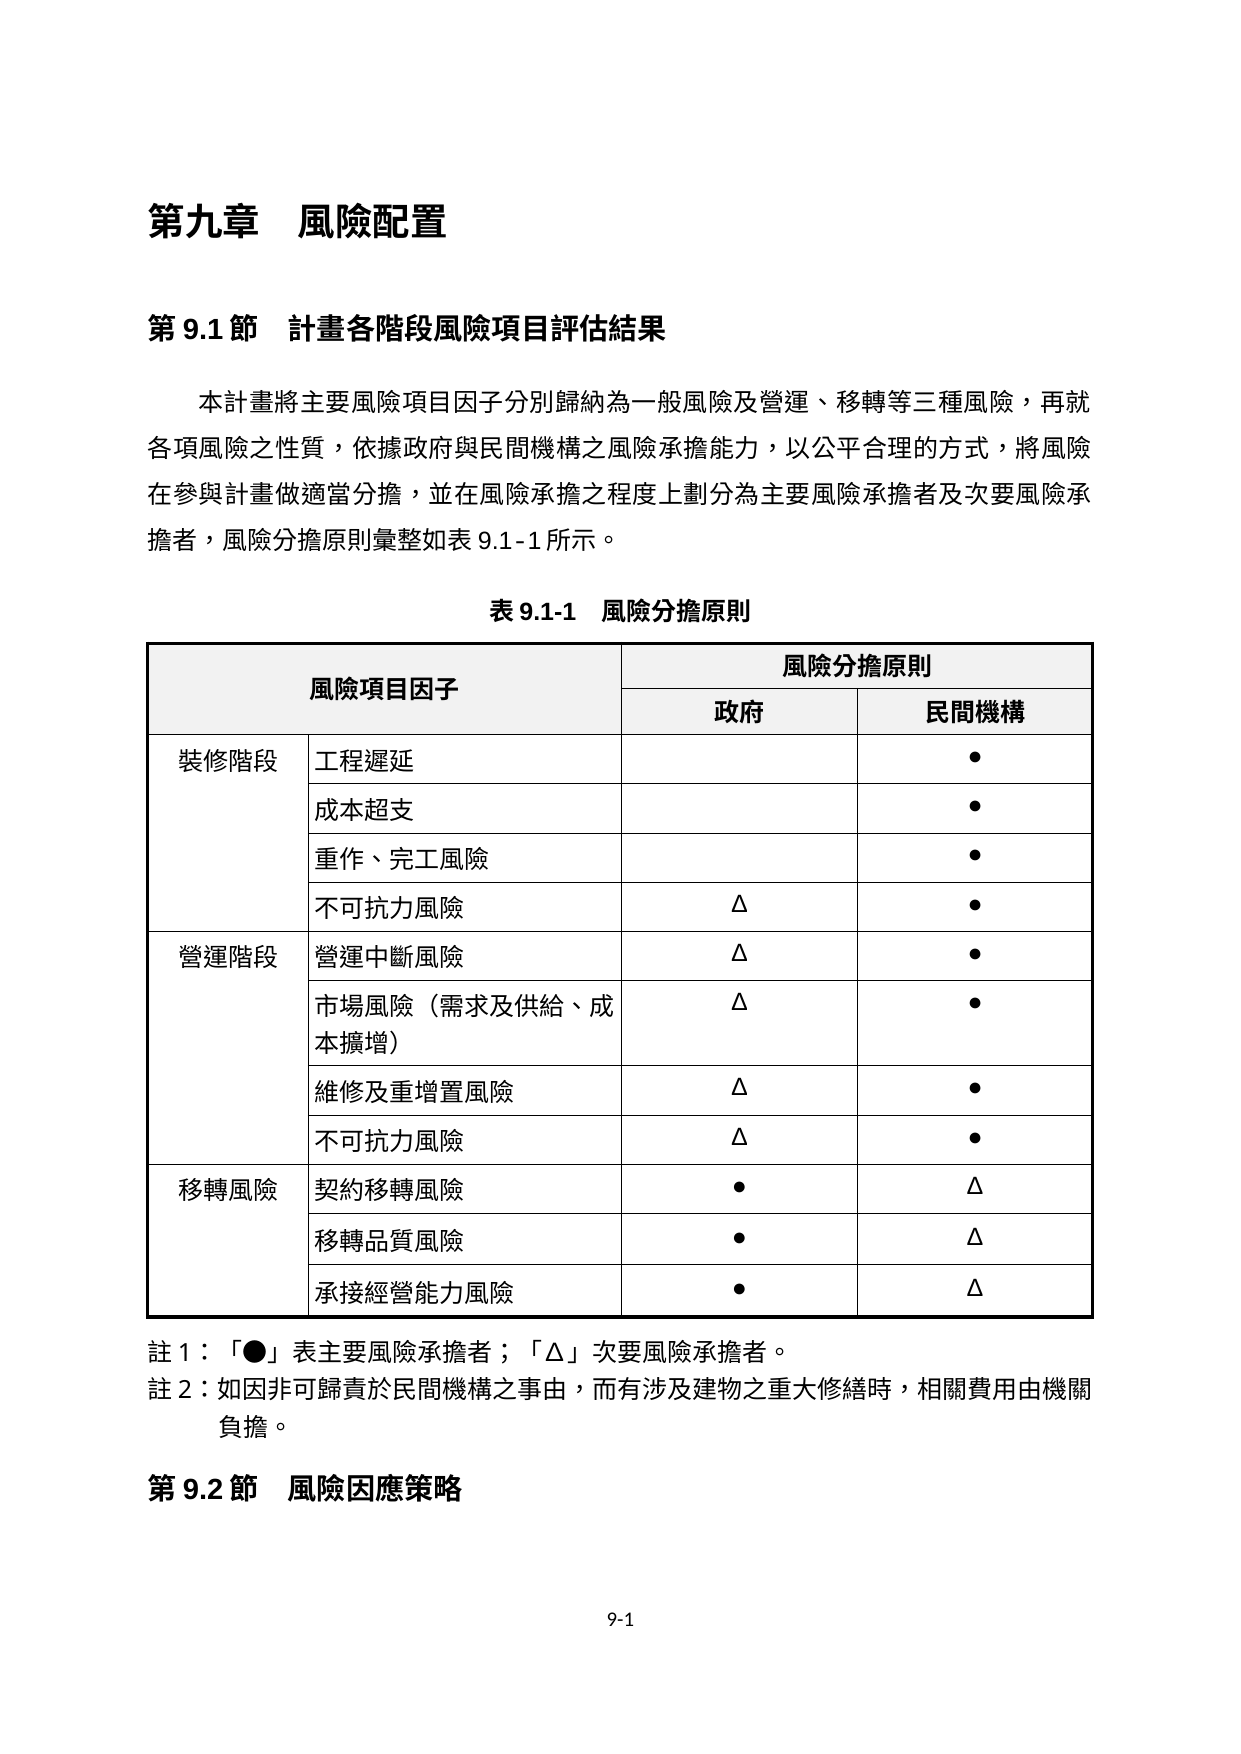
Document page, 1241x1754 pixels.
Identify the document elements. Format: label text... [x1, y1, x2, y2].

table_cell ● [858, 1116, 1091, 1164]
table_cell ● [858, 784, 1091, 832]
table_cell ● [622, 1265, 857, 1315]
table_cell ● [858, 981, 1091, 1065]
table_cell 重作、完工風險 [309, 834, 621, 882]
table_cell [622, 834, 857, 882]
table_cell ∆ [858, 1214, 1091, 1264]
table_cell [622, 784, 857, 832]
table_cell 維修及重增置風險 [309, 1066, 621, 1114]
table_cell 移轉風險 [149, 1165, 308, 1315]
table_cell 不可抗力風險 [309, 883, 621, 931]
table_cell 營運階段 [149, 932, 308, 1164]
table_cell ● [858, 932, 1091, 980]
table_header 風險分擔原則 [622, 645, 1091, 688]
table_cell ∆ [622, 1116, 857, 1164]
table_cell 成本超支 [309, 784, 621, 832]
table_cell ● [622, 1165, 857, 1213]
table_cell 承接經營能力風險 [309, 1265, 621, 1315]
table_cell 移轉品質風險 [309, 1214, 621, 1264]
table_cell ● [622, 1214, 857, 1264]
table_cell 政府 [622, 689, 857, 734]
table_cell ● [858, 883, 1091, 931]
table_cell [622, 735, 857, 783]
text 本計畫將主要風險項目因子分別歸納為一般風險及營運、移轉等三種風險，再就各項風險之性質，依據政府與民間機構之風險承擔能力，以公平合理的方式，將風險在參與計畫做適當分擔，並在風險承擔之程度上劃分為主要風險承擔者及次要風險承擔者，風險分擔原則彙整如表9.1‐1所示。 [148, 375, 1092, 558]
table_cell 營運中斷風險 [309, 932, 621, 980]
table_cell 不可抗力風險 [309, 1116, 621, 1164]
table_cell ∆ [622, 1066, 857, 1114]
table_cell ● [858, 1066, 1091, 1114]
subtitle 第9.1節 計畫各階段風險項目評估結果 [148, 296, 1092, 350]
table_cell ∆ [622, 981, 857, 1065]
subtitle 第九章 風險配置 [148, 196, 1092, 246]
table_header 風險項目因子 [149, 645, 621, 734]
table_cell ● [858, 834, 1091, 882]
table_cell ● [858, 735, 1091, 783]
table_cell 民間機構 [858, 689, 1091, 734]
subtitle 第9.2節 風險因應策略 [148, 1456, 1092, 1510]
text 註2：如因非可歸責於民間機構之事由，而有涉及建物之重大修繕時，相關費用由機關負擔。 [148, 1368, 1092, 1443]
text 表9.1-1 風險分擔原則 [148, 583, 1092, 629]
table_cell ∆ [858, 1165, 1091, 1213]
text 註1：「●」表主要風險承擔者；「∆」次要風險承擔者。 [148, 1331, 1092, 1368]
table_cell 工程遲延 [309, 735, 621, 783]
table_cell 契約移轉風險 [309, 1165, 621, 1213]
table_cell 裝修階段 [149, 735, 308, 931]
table_cell 市場風險（需求及供給、成本擴增） [309, 981, 621, 1065]
table_cell ∆ [622, 883, 857, 931]
table_cell ∆ [622, 932, 857, 980]
table_cell ∆ [858, 1265, 1091, 1315]
